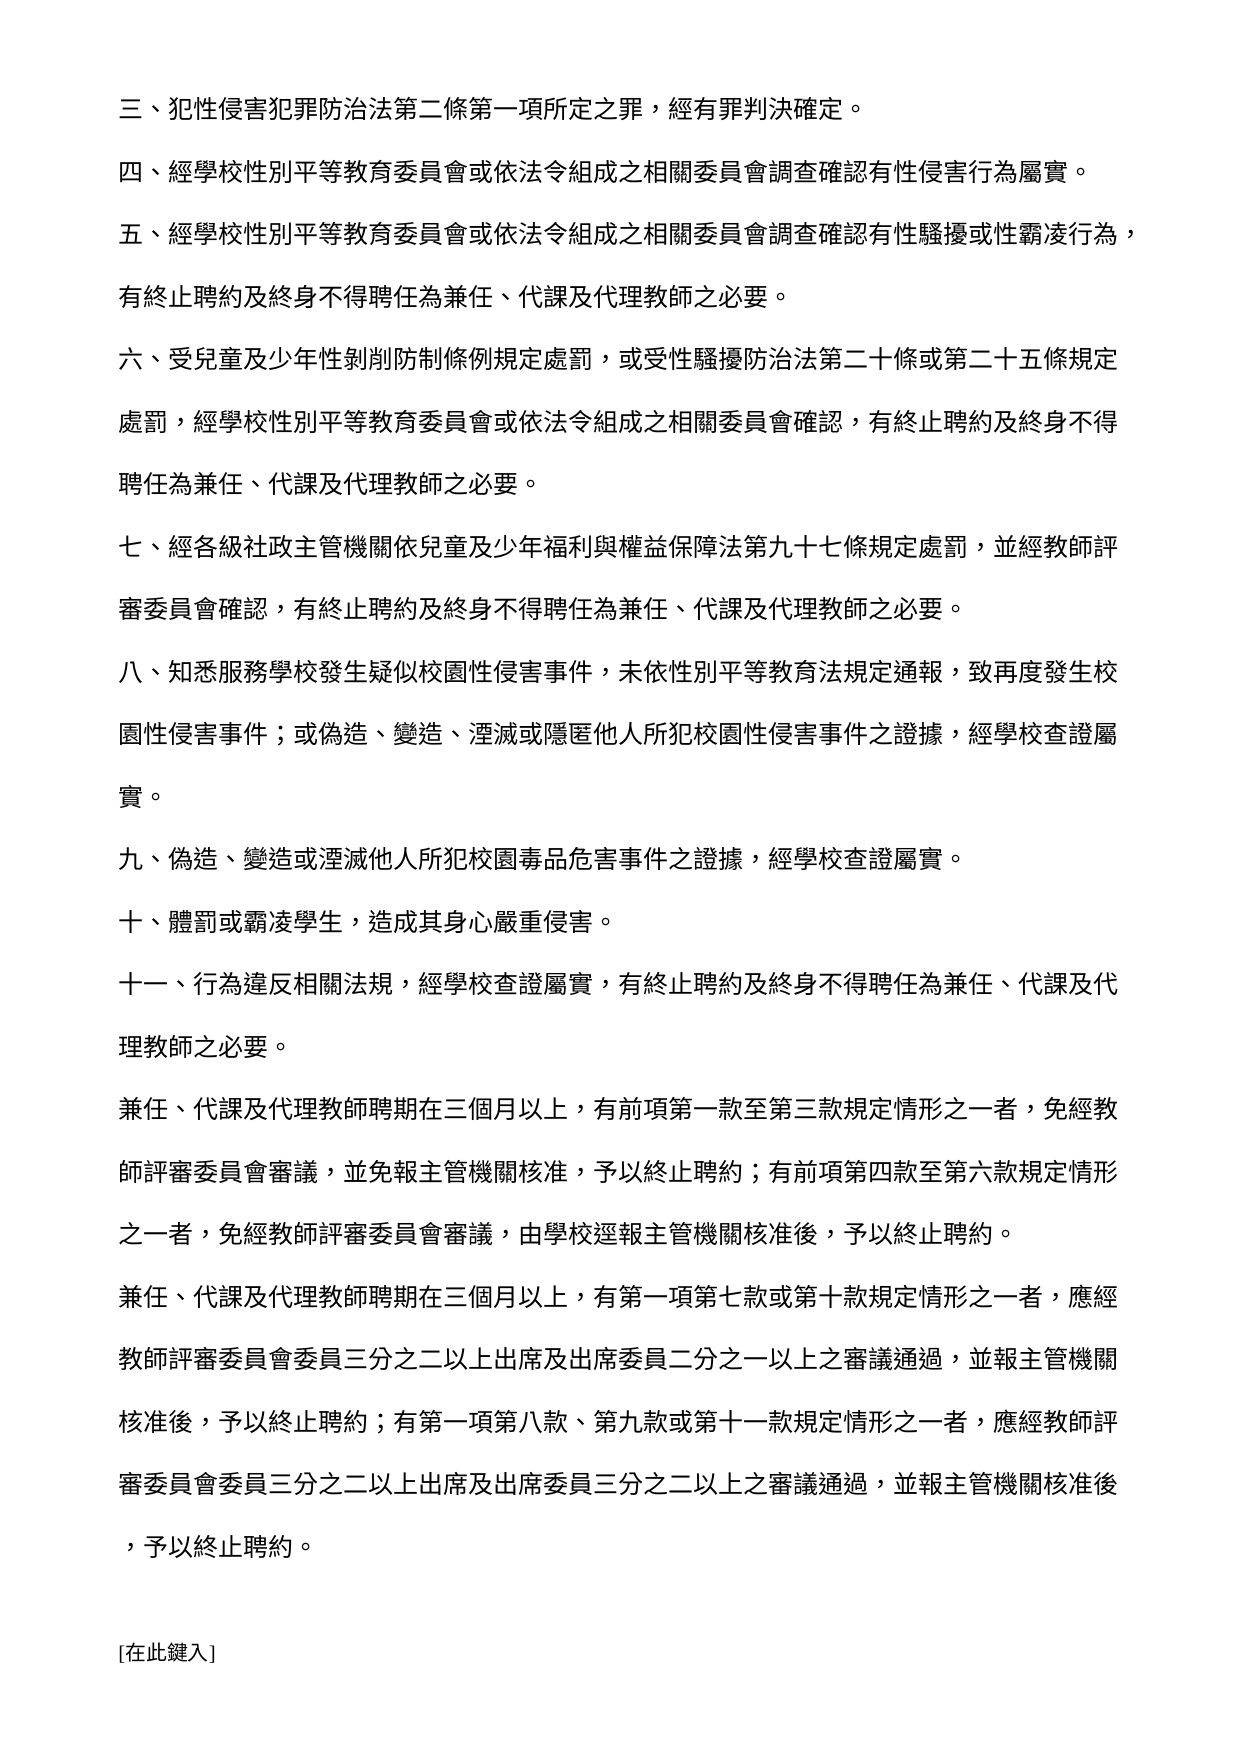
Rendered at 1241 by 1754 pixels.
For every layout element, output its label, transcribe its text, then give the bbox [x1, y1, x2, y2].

text 兼任、代課及代理教師聘期在三個月以上，有前項第一款至第三款規定情形之一者，免經教師評審委員會審議，並免報主管機關核准，予以終止聘約；有前項第四款至第六款規定情形之一者，免經教師評審委員會審議，由學校逕報主管機關核准後，予以終止聘約。 [118, 1066, 1122, 1254]
text ，予以終止聘約。 [118, 1504, 1122, 1566]
text 九、偽造、變造或湮滅他人所犯校園毒品危害事件之證據，經學校查證屬實。 [118, 816, 1122, 879]
text 三、犯性侵害犯罪防治法第二條第一項所定之罪，經有罪判決確定。 [118, 66, 1122, 129]
text 八、知悉服務學校發生疑似校園性侵害事件，未依性別平等教育法規定通報，致再度發生校園性侵害事件；或偽造、變造、湮滅或隱匿他人所犯校園性侵害事件之證據，經學校查證屬實。 [118, 629, 1122, 816]
text 五、經學校性別平等教育委員會或依法令組成之相關委員會調查確認有性騷擾或性霸凌行為，有終止聘約及終身不得聘任為兼任、代課及代理教師之必要。 [118, 191, 1122, 316]
text 六、受兒童及少年性剝削防制條例規定處罰，或受性騷擾防治法第二十條或第二十五條規定處罰，經學校性別平等教育委員會或依法令組成之相關委員會確認，有終止聘約及終身不得聘任為兼任、代課及代理教師之必要。 [118, 316, 1122, 504]
text 兼任、代課及代理教師聘期在三個月以上，有第一項第七款或第十款規定情形之一者，應經教師評審委員會委員三分之二以上出席及出席委員二分之一以上之審議通過，並報主管機關核准後，予以終止聘約；有第一項第八款、第九款或第十一款規定情形之一者，應經教師評審委員會委員三分之二以上出席及出席委員三分之二以上之審議通過，並報主管機關核准後 [118, 1254, 1122, 1504]
text 十一、行為違反相關法規，經學校查證屬實，有終止聘約及終身不得聘任為兼任、代課及代理教師之必要。 [118, 941, 1122, 1066]
text 四、經學校性別平等教育委員會或依法令組成之相關委員會調查確認有性侵害行為屬實。 [118, 129, 1122, 191]
text 十、體罰或霸凌學生，造成其身心嚴重侵害。 [118, 879, 1122, 941]
text 七、經各級社政主管機關依兒童及少年福利與權益保障法第九十七條規定處罰，並經教師評審委員會確認，有終止聘約及終身不得聘任為兼任、代課及代理教師之必要。 [118, 504, 1122, 629]
